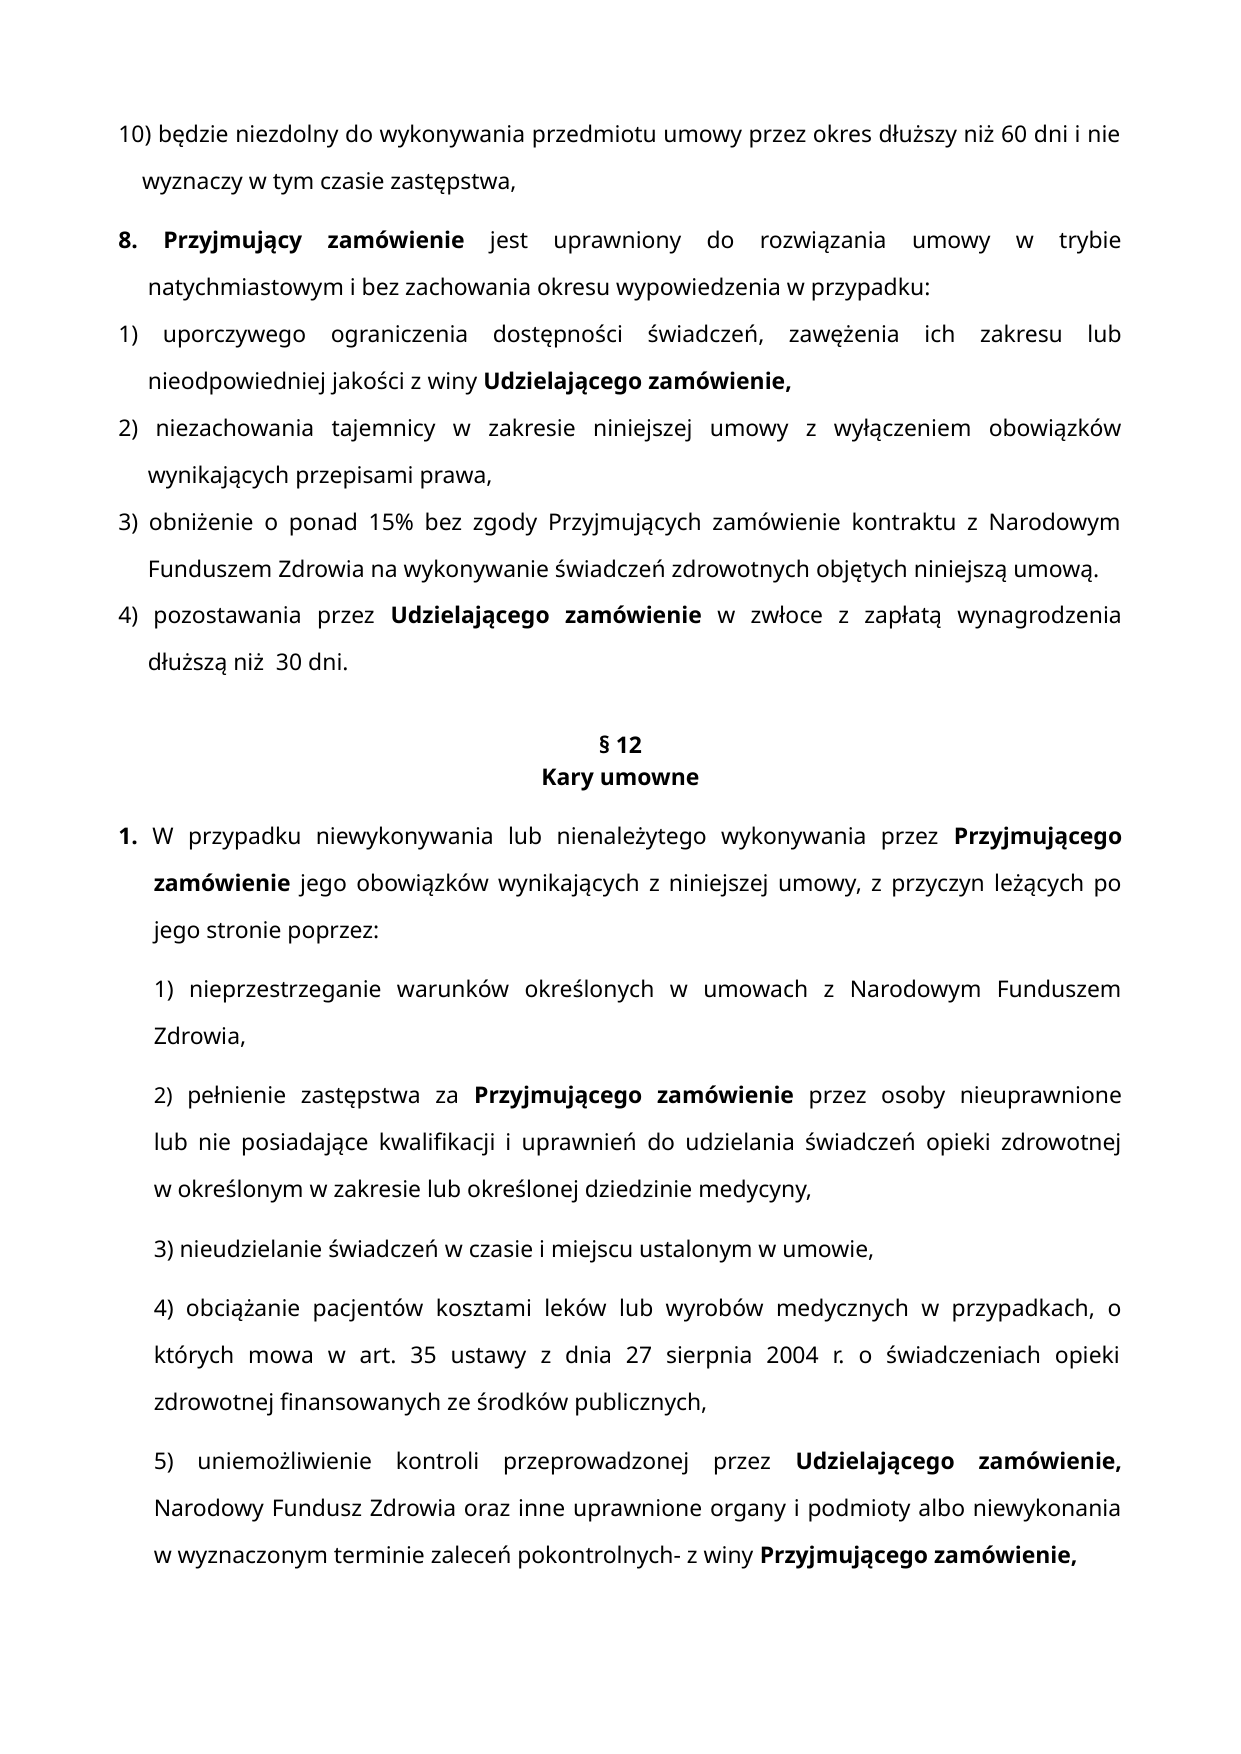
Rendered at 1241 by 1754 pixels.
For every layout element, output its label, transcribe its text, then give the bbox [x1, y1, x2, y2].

text 2) pełnienie zastępstwa za Przyjmującego zamówienie przez osoby nieuprawnione lub nie posiadające kwalifikacji i uprawnień do udzielania świadczeń opieki zdrowotnej w określonym w zakresie lub określonej dziedzinie medycyny, [153, 1079, 1122, 1204]
text 1) nieprzestrzeganie warunków określonych w umowach z Narodowym Funduszem Zdrowia, [153, 973, 1122, 1051]
text 4) pozostawania przez Udzielającego zamówienie w zwłoce z zapłatą wynagrodzenia dłuższą niż 30 dni. [118, 599, 1122, 677]
text 5) uniemożliwienie kontroli przeprowadzonej przez Udzielającego zamówienie, Narodowy Fundusz Zdrowia oraz inne uprawnione organy i podmioty albo niewykonania w wyznaczonym terminie zaleceń pokontrolnych- z winy Przyjmującego zamówienie, [153, 1445, 1122, 1570]
text 3) obniżenie o ponad 15% bez zgody Przyjmujących zamówienie kontraktu z Narodowym Funduszem Zdrowia na wykonywanie świadczeń zdrowotnych objętych niniejszą umową. [118, 506, 1122, 584]
text 3) nieudzielanie świadczeń w czasie i miejscu ustalonym w umowie, [153, 1233, 1122, 1264]
text 1) uporczywego ograniczenia dostępności świadczeń, zawężenia ich zakresu lub nieodpowiedniej jakości z winy Udzielającego zamówienie, [118, 318, 1122, 396]
text 2) niezachowania tajemnicy w zakresie niniejszej umowy z wyłączeniem obowiązków wynikających przepisami prawa, [118, 412, 1122, 490]
text 1. W przypadku niewykonywania lub nienależytego wykonywania przez Przyjmującego zamówienie jego obowiązków wynikających z niniejszej umowy, z przyczyn leżących po jego stronie poprzez: [118, 820, 1122, 945]
text § 12 [118, 729, 1122, 760]
text Kary umowne [118, 760, 1122, 792]
text 4) obciążanie pacjentów kosztami leków lub wyrobów medycznych w przypadkach, o których mowa w art. 35 ustawy z dnia 27 sierpnia 2004 r. o świadczeniach opieki zdrowotnej finansowanych ze środków publicznych, [153, 1292, 1122, 1417]
text 10) będzie niezdolny do wykonywania przedmiotu umowy przez okres dłuższy niż 60 dni i nie wyznaczy w tym czasie zastępstwa, [118, 118, 1122, 196]
text 8. Przyjmujący zamówienie jest uprawniony do rozwiązania umowy w trybie natychmiastowym i bez zachowania okresu wypowiedzenia w przypadku: [118, 224, 1122, 302]
